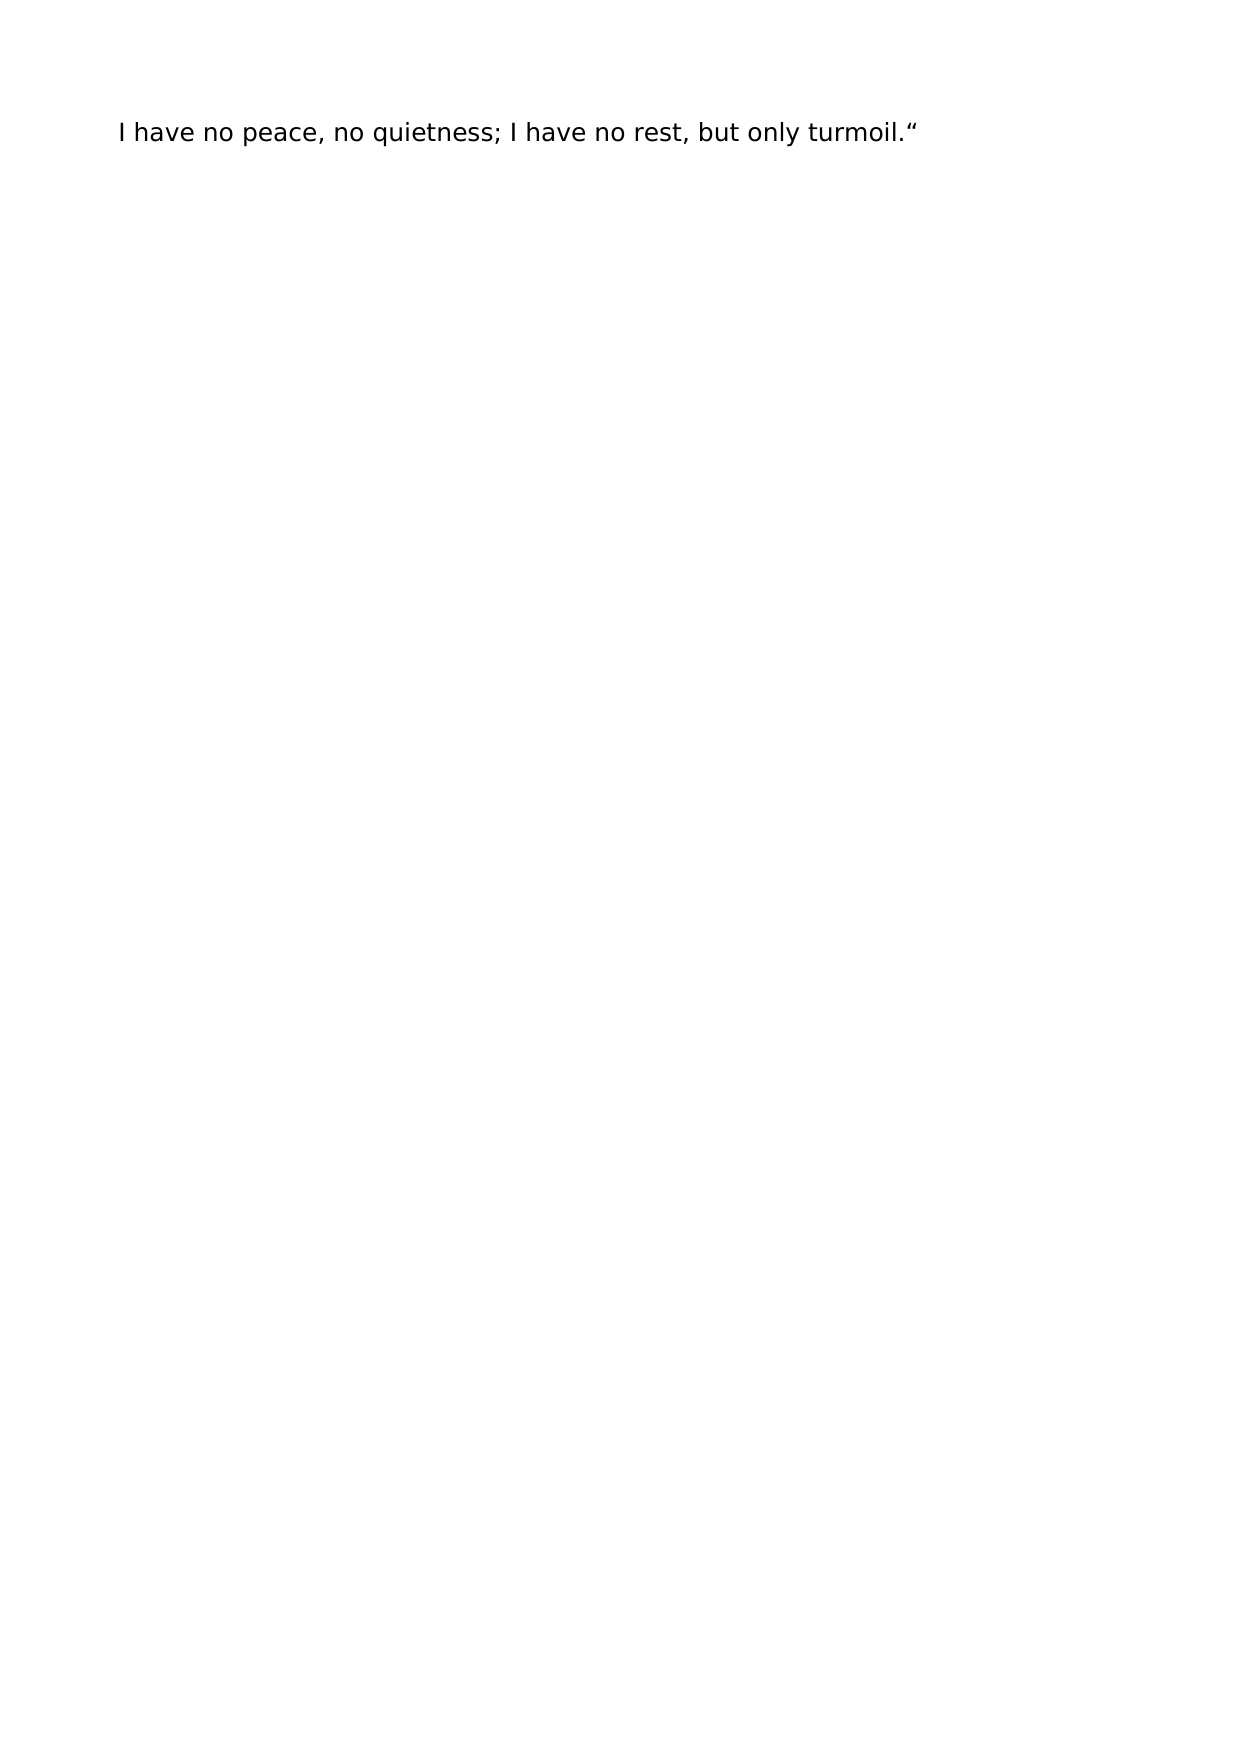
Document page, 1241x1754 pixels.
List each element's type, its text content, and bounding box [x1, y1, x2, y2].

text I have no peace, no quietness; I have no rest, but only turmoil.“ [118, 118, 1122, 147]
